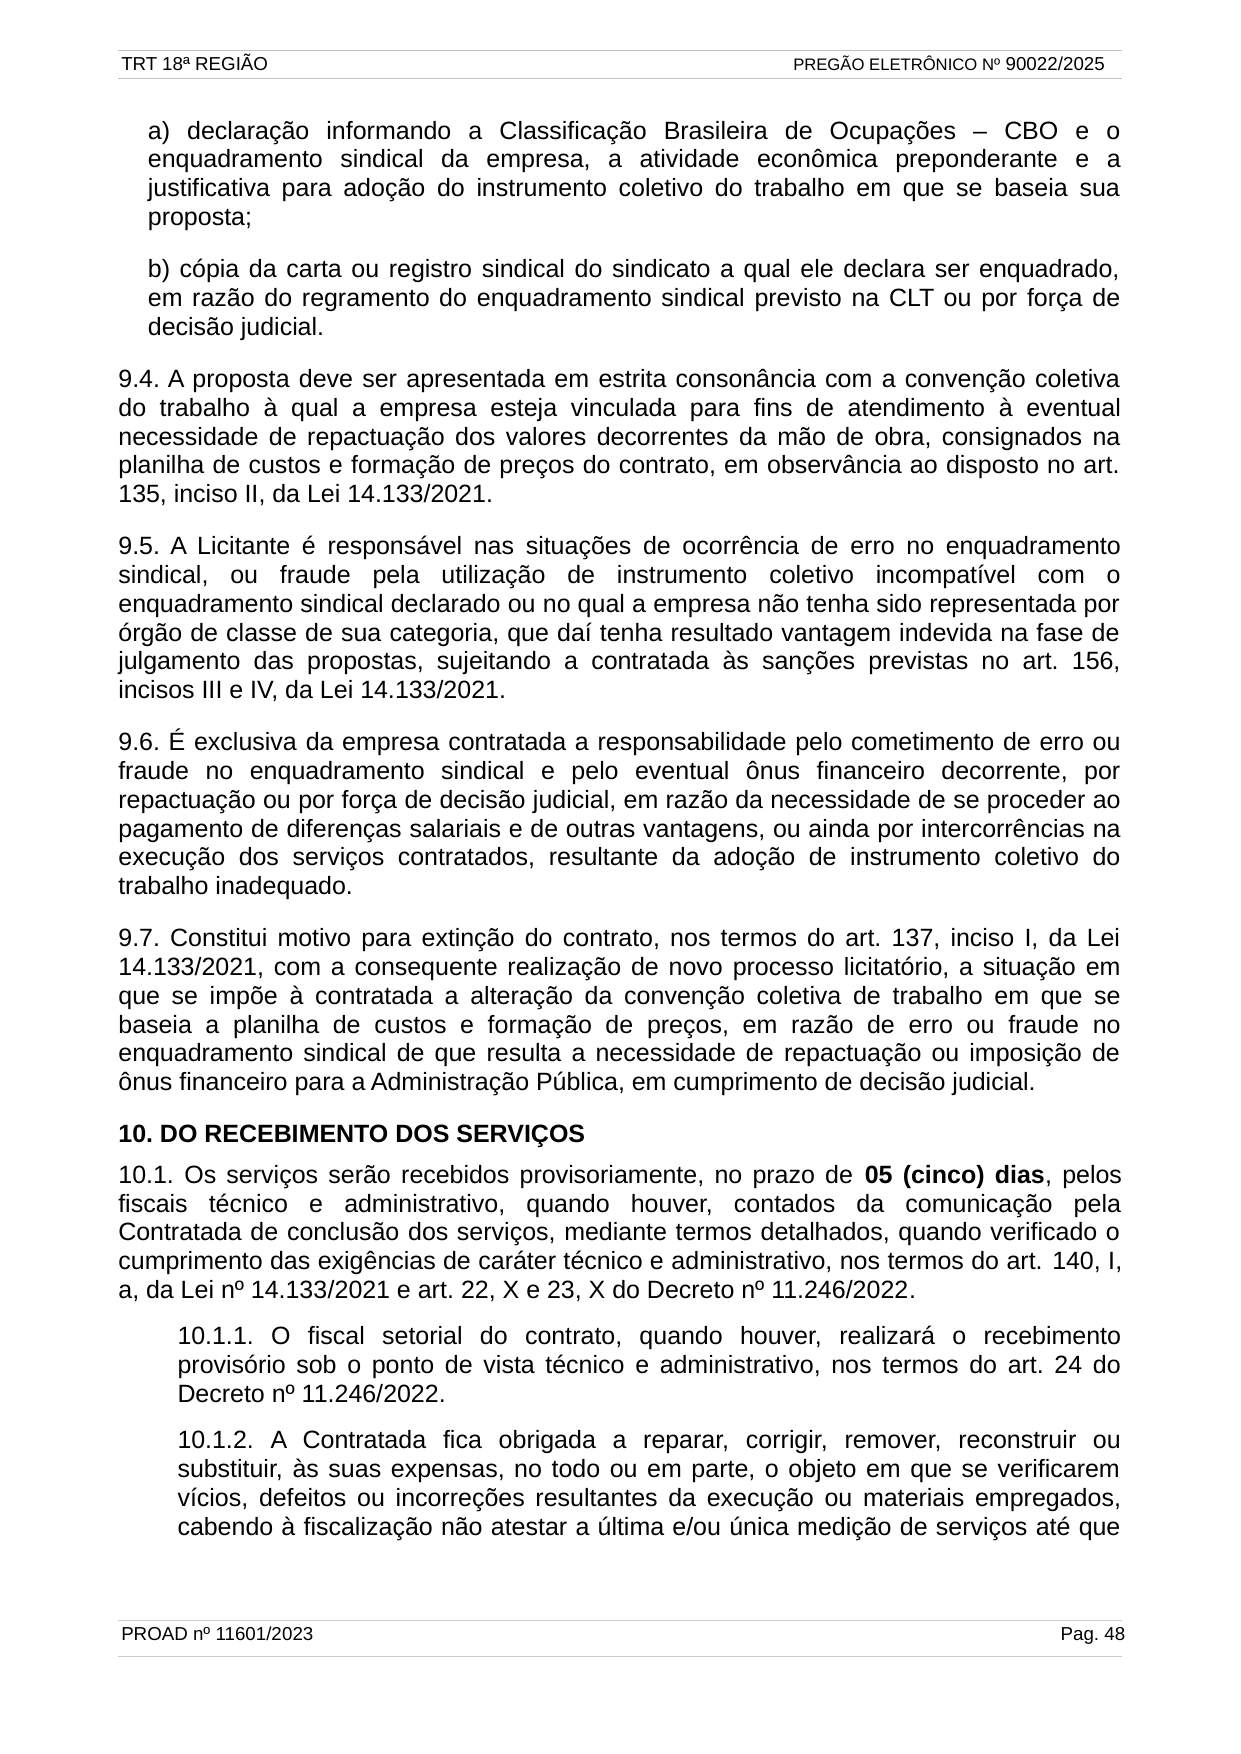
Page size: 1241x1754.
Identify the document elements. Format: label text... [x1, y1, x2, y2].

text 10. DO RECEBIMENTO DOS SERVIÇOS [118, 1119, 1122, 1148]
text a) declaração informando a Classificação Brasileira de Ocupações – CBO e o enquadramento sindical da empresa, a atividade econômica preponderante e a justificativa para adoção do instrumento coletivo do trabalho em que se baseia sua proposta; [148, 116, 1122, 231]
text 9.6. É exclusiva da empresa contratada a responsabilidade pelo cometimento de erro ou fraude no enquadramento sindical e pelo eventual ônus financeiro decorrente, por repactuação ou por força de decisão judicial, em razão da necessidade de se proceder ao pagamento de diferenças salariais e de outras vantagens, ou ainda por intercorrências na execução dos serviços contratados, resultante da adoção de instrumento coletivo do trabalho inadequado. [118, 727, 1122, 900]
text 9.4. A proposta deve ser apresentada em estrita consonância com a convenção coletiva do trabalho à qual a empresa esteja vinculada para fins de atendimento à eventual necessidade de repactuação dos valores decorrentes da mão de obra, consignados na planilha de custos e formação de preços do contrato, em observância ao disposto no art. 135, inciso II, da Lei 14.133/2021. [118, 364, 1122, 508]
text 9.5. A Licitante é responsável nas situações de ocorrência de erro no enquadramento sindical, ou fraude pela utilização de instrumento coletivo incompatível com o enquadramento sindical declarado ou no qual a empresa não tenha sido representada por órgão de classe de sua categoria, que daí tenha resultado vantagem indevida na fase de julgamento das propostas, sujeitando a contratada às sanções previstas no art. 156, incisos III e IV, da Lei 14.133/2021. [118, 531, 1122, 704]
text b) cópia da carta ou registro sindical do sindicato a qual ele declara ser enquadrado, em razão do regramento do enquadramento sindical previsto na CLT ou por força de decisão judicial. [148, 254, 1122, 340]
text 10.1.1. O fiscal setorial do contrato, quando houver, realizará o recebimento provisório sob o ponto de vista técnico e administrativo, nos termos do art. 24 do Decreto nº 11.246/2022. [177, 1321, 1122, 1408]
text 10.1. Os serviços serão recebidos provisoriamente, no prazo de 05 (cinco) dias, pelos fiscais técnico e administrativo, quando houver, contados da comunicação pela Contratada de conclusão dos serviços, mediante termos detalhados, quando verificado o cumprimento das exigências de caráter técnico e administrativo, nos termos do art. 140, I, a, da Lei nº 14.133/2021 e art. 22, X e 23, X do Decreto nº 11.246/2022. [118, 1160, 1122, 1304]
text 9.7. Constitui motivo para extinção do contrato, nos termos do art. 137, inciso I, da Lei 14.133/2021, com a consequente realização de novo processo licitatório, a situação em que se impõe à contratada a alteração da convenção coletiva de trabalho em que se baseia a planilha de custos e formação de preços, em razão de erro ou fraude no enquadramento sindical de que resulta a necessidade de repactuação ou imposição de ônus financeiro para a Administração Pública, em cumprimento de decisão judicial. [118, 923, 1122, 1096]
text 10.1.2. A Contratada fica obrigada a reparar, corrigir, remover, reconstruir ou substituir, às suas expensas, no todo ou em parte, o objeto em que se verificarem vícios, defeitos ou incorreções resultantes da execução ou materiais empregados, cabendo à fiscalização não atestar a última e/ou única medição de serviços até que [177, 1425, 1122, 1540]
